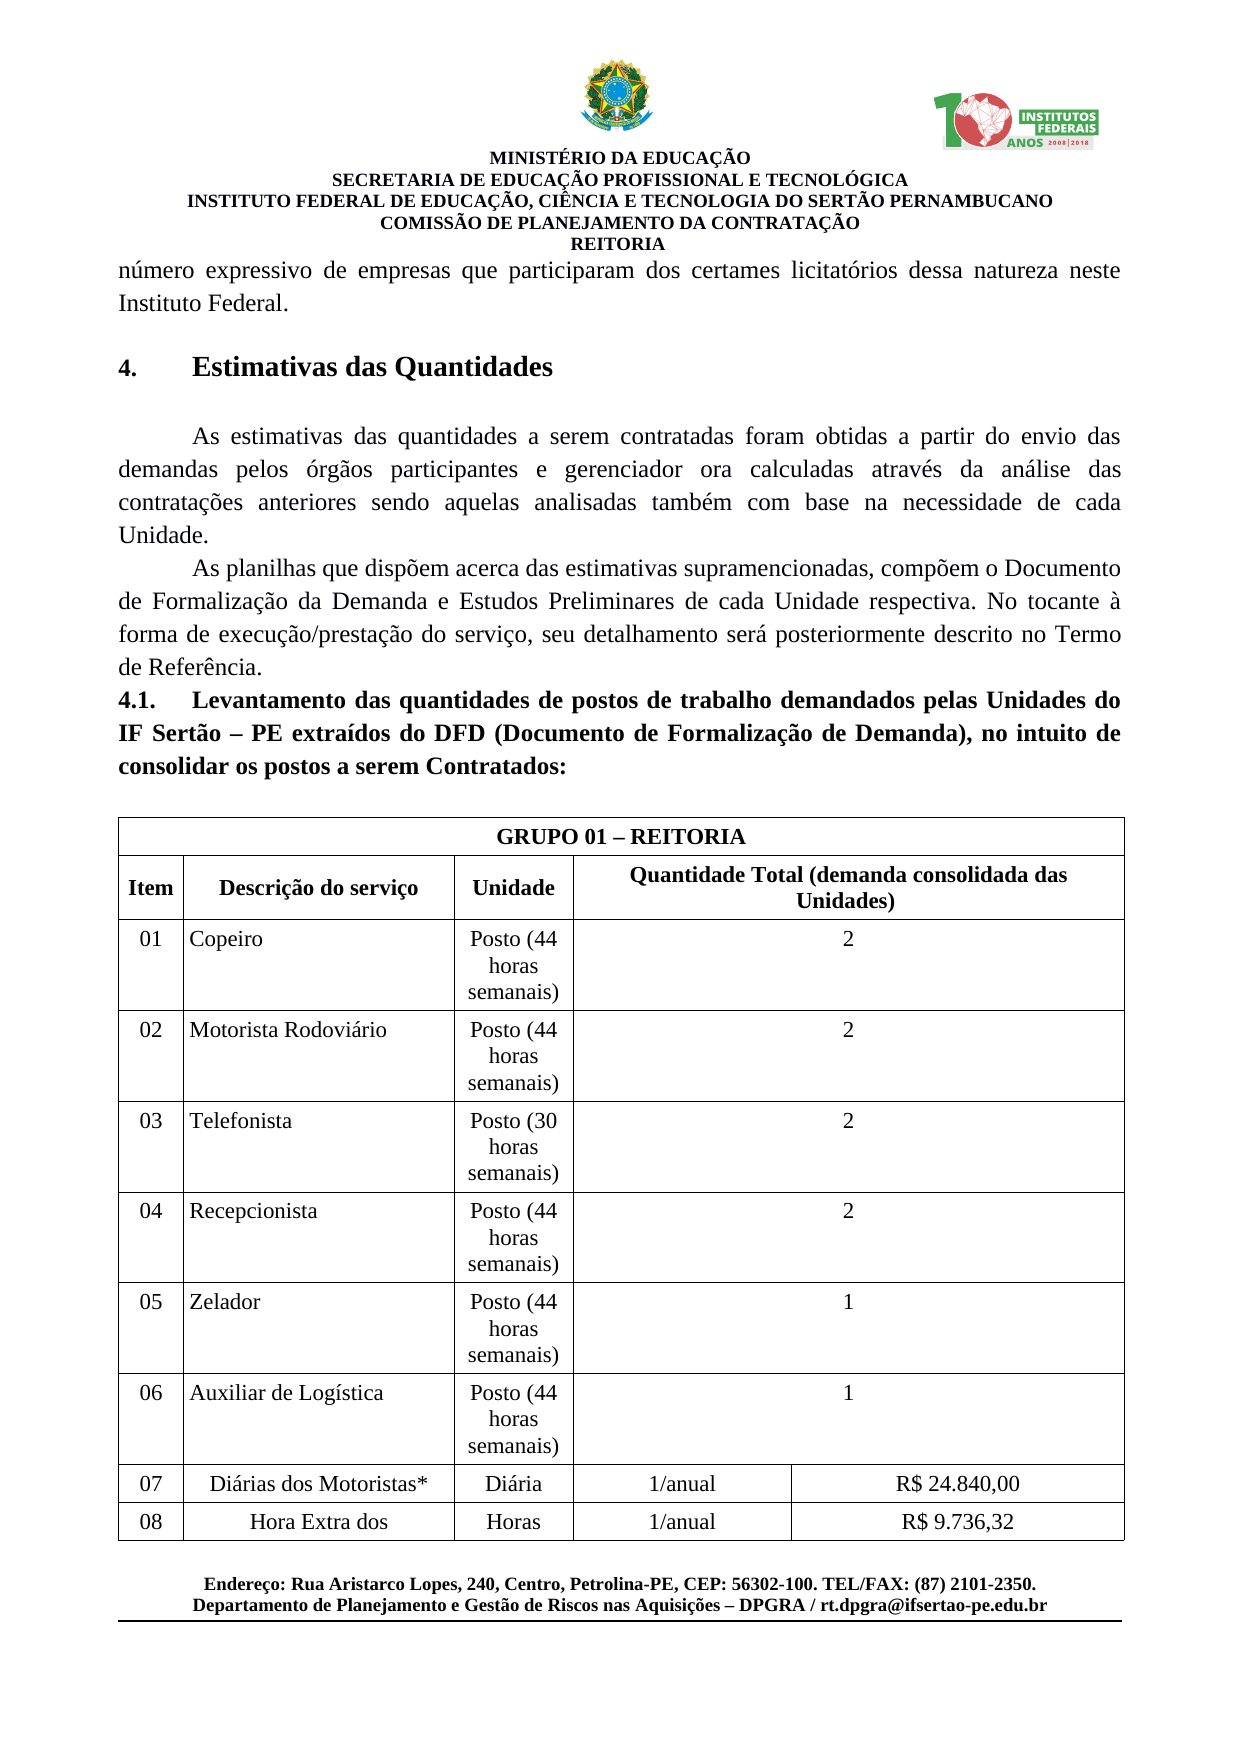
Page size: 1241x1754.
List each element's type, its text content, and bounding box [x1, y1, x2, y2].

table_cell Hora Extra dos [184, 1503, 454, 1540]
table_cell Posto (44 horas semanais) [455, 1283, 573, 1373]
table_cell 08 [119, 1503, 183, 1540]
table_header GRUPO 01 – REITORIA [119, 818, 1124, 855]
table_cell 2 [574, 1011, 1124, 1101]
table_cell 2 [574, 1102, 1124, 1192]
table_cell 1 [574, 1374, 1124, 1464]
table_cell 1 [574, 1283, 1124, 1373]
table_cell 03 [119, 1102, 183, 1192]
table_cell Diárias dos Motoristas* [184, 1465, 454, 1502]
table_cell Horas [455, 1503, 573, 1540]
table_cell Zelador [184, 1283, 454, 1373]
table_cell R$ 9.736,32 [792, 1503, 1124, 1540]
table_cell 1/anual [574, 1503, 791, 1540]
table_cell Item [119, 856, 183, 919]
table_cell Diária [455, 1465, 573, 1502]
table_cell 06 [119, 1374, 183, 1464]
table_cell Unidade [455, 856, 573, 919]
picture [579, 58, 654, 132]
table_cell Auxiliar de Logística [184, 1374, 454, 1464]
table_cell 04 [119, 1193, 183, 1282]
table_cell 2 [574, 920, 1124, 1010]
table_cell Descrição do serviço [184, 856, 454, 919]
table_cell 2 [574, 1193, 1124, 1282]
table_cell Posto (30 horas semanais) [455, 1102, 573, 1192]
table_cell Posto (44 horas semanais) [455, 1374, 573, 1464]
table_cell 05 [119, 1283, 183, 1373]
text número expressivo de empresas que participaram dos certames licitatórios dessa natureza neste Instituto Federal. [118, 255, 1122, 316]
table_cell Telefonista [184, 1102, 454, 1192]
table_cell Motorista Rodoviário [184, 1011, 454, 1101]
table_cell Recepcionista [184, 1193, 454, 1282]
table_cell 07 [119, 1465, 183, 1502]
table_cell Copeiro [184, 920, 454, 1010]
table_cell Posto (44 horas semanais) [455, 1193, 573, 1282]
table_cell R$ 24.840,00 [792, 1465, 1124, 1502]
text 4.1. Levantamento das quantidades de postos de trabalho demandados pelas Unidades do IF Sertão – PE extraídos do DFD (Documento de Formalização de Demanda), no intuito de consolidar os postos a serem Contratados: [118, 685, 1122, 780]
text As planilhas que dispõem acerca das estimativas supramencionadas, compõem o Documento de Formalização da Demanda e Estudos Preliminares de cada Unidade respectiva. No tocante à forma de execução/prestação do serviço, seu detalhamento será posteriormente descrito no Termo de Referência. [118, 553, 1122, 681]
table_cell 01 [119, 920, 183, 1010]
table_cell Posto (44 horas semanais) [455, 920, 573, 1010]
table_cell 02 [119, 1011, 183, 1101]
text 4. Estimativas das Quantidades [118, 349, 1122, 383]
picture [933, 93, 1099, 150]
table_cell Posto (44 horas semanais) [455, 1011, 573, 1101]
table_cell 1/anual [574, 1465, 791, 1502]
table_cell Quantidade Total (demanda consolidada das Unidades) [574, 856, 1124, 919]
text As estimativas das quantidades a serem contratadas foram obtidas a partir do envio das demandas pelos órgãos participantes e gerenciador ora calculadas através da análise das contratações anteriores sendo aquelas analisadas também com base na necessidade de cada Unidade. [118, 421, 1122, 548]
